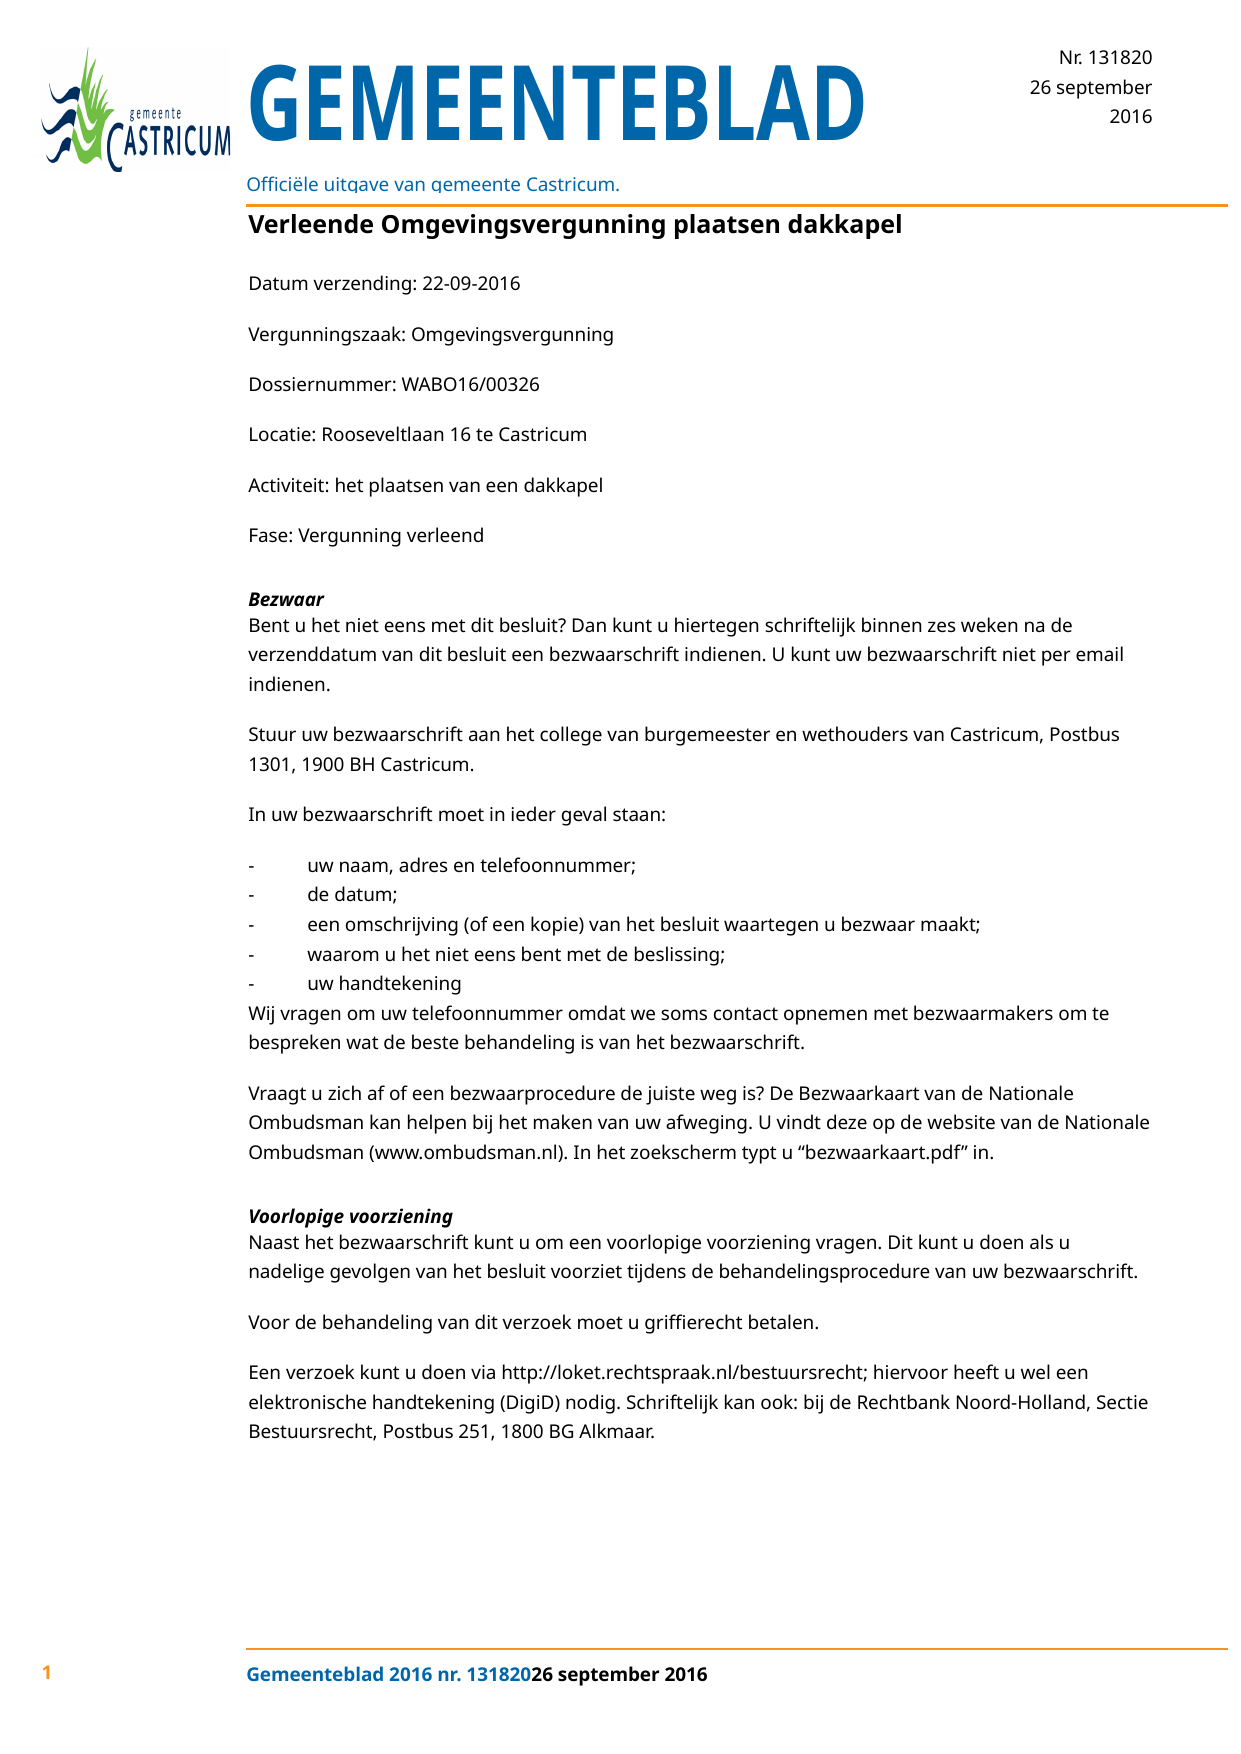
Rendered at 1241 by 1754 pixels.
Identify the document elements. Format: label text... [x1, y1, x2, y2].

text Vergunningszaak: Omgevingsvergunning [248, 321, 1152, 346]
text Fase: Vergunning verleend [248, 522, 1152, 548]
list de datum; [248, 882, 1152, 907]
text Stuur uw bezwaarschrift aan het college van burgemeester en wethouders van Castricum, Postbus 1301, 1900 BH Castricum. [248, 722, 1152, 777]
text In uw bezwaarschrift moet in ieder geval staan: [248, 802, 1152, 827]
text Datum verzending: 22-09-2016 [248, 270, 1152, 296]
picture [41, 47, 231, 172]
text Bent u het niet eens met dit besluit? Dan kunt u hiertegen schriftelijk binnen zes weken na de verzenddatum van dit besluit een bezwaarschrift indienen. U kunt uw bezwaarschrift niet per email indienen. [248, 612, 1152, 697]
text Voorlopige voorziening [248, 1203, 1152, 1229]
text Locatie: Rooseveltlaan 16 te Castricum [248, 422, 1152, 447]
text Activiteit: het plaatsen van een dakkapel [248, 472, 1152, 498]
text Wij vragen om uw telefoonnummer omdat we soms contact opnemen met bezwaarmakers om te bespreken wat de beste behandeling is van het bezwaarschrift. [248, 1000, 1152, 1055]
text Een verzoek kunt u doen via http://loket.rechtspraak.nl/bestuursrecht; hiervoor heeft u wel een elektronische handtekening (DigiD) nodig. Schriftelijk kan ook: bij de Rechtbank Noord-Holland, Sectie Bestuursrecht, Postbus 251, 1800 BG Alkmaar. [248, 1359, 1152, 1444]
list waarom u het niet eens bent met de beslissing; [248, 941, 1152, 967]
text Dossiernummer: WABO16/00326 [248, 371, 1152, 397]
text Vraagt u zich af of een bezwaarprocedure de juiste weg is? De Bezwaarkaart van de Nationale Ombudsman kan helpen bij het maken van uw afweging. U vindt deze op de website van de Nationale Ombudsman (www.ombudsman.nl). In het zoekscherm typt u “bezwaarkaart.pdf” in. [248, 1080, 1152, 1165]
list uw handtekening [248, 970, 1152, 996]
list een omschrijving (of een kopie) van het besluit waartegen u bezwaar maakt; [248, 911, 1152, 937]
text Bezwaar [248, 586, 1152, 612]
text Voor de behandeling van dit verzoek moet u griffierecht betalen. [248, 1309, 1152, 1334]
text Verleende Omgevingsvergunning plaatsen dakkapel [248, 207, 1152, 241]
list uw naam, adres en telefoonnummer; [248, 852, 1152, 878]
text Naast het bezwaarschrift kunt u om een voorlopige voorziening vragen. Dit kunt u doen als u nadelige gevolgen van het besluit voorziet tijdens de behandelingsprocedure van uw bezwaarschrift. [248, 1229, 1152, 1284]
